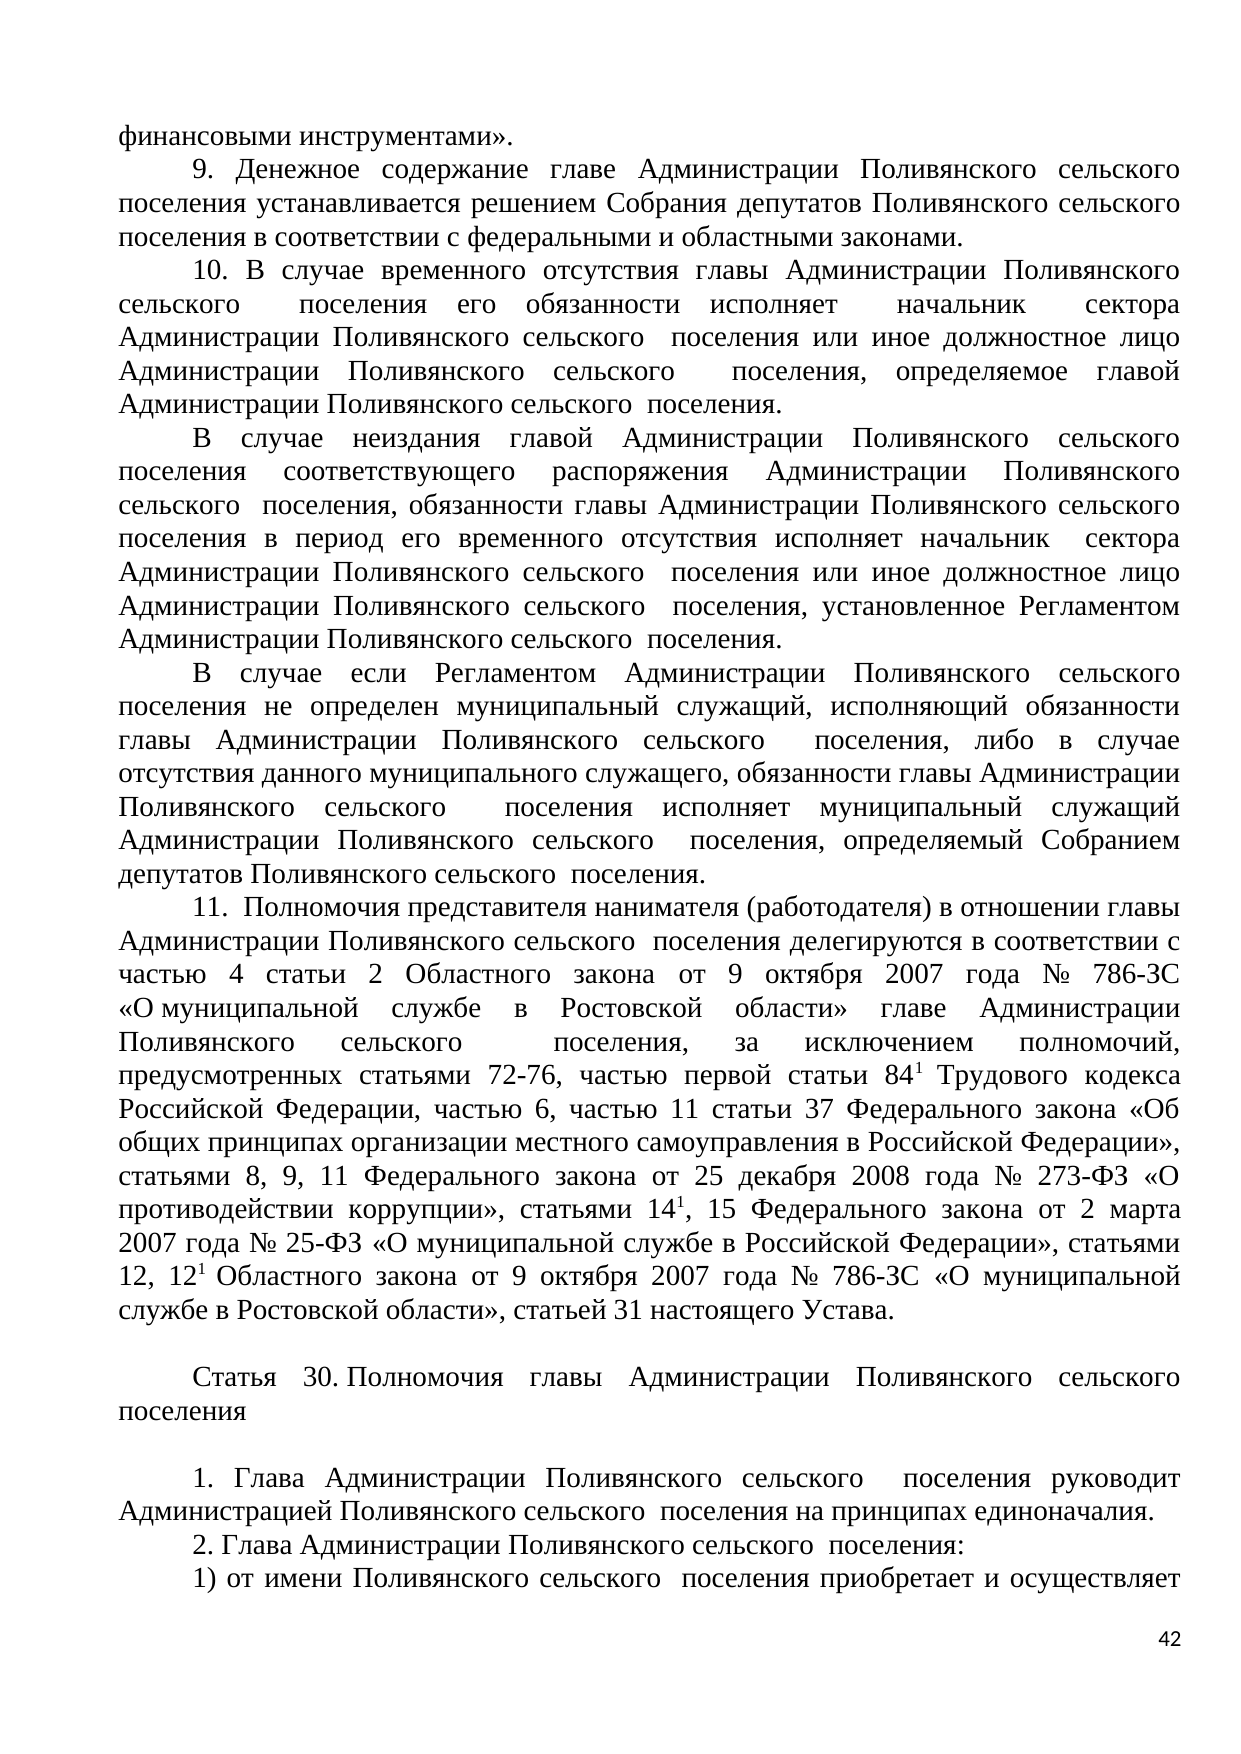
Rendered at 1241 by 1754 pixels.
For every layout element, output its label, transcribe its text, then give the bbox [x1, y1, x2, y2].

text В случае если Регламентом Администрации Поливянского сельского поселения не определен муниципальный служащий, исполняющий обязанности главы Администрации Поливянского сельского поселения, либо в случае отсутствия данного муниципального служащего, обязанности главы Администрации Поливянского сельского поселения исполняет муниципальный служащий Администрации Поливянского сельского поселения, определяемый Собранием депутатов Поливянского сельского поселения. [118, 655, 1181, 889]
subtitle 1) от имени Поливянского сельского поселения приобретает и осуществляет [118, 1560, 1181, 1594]
text 9. Денежное содержание главе Администрации Поливянского сельского поселения устанавливается решением Собрания депутатов Поливянского сельского поселения в соответствии с федеральными и областными законами. [118, 152, 1181, 252]
text 11. Полномочия представителя нанимателя (работодателя) в отношении главы Администрации Поливянского сельского поселения делегируются в соответствии с частью 4 статьи 2 Областного закона от 9 октября 2007 года № 786-ЗС «О муниципальной службе в Ростовской области» главе Администрации Поливянского сельского поселения, за исключением полномочий, предусмотренных статьями 72-76, частью первой статьи 841 Трудового кодекса Российской Федерации, частью 6, частью 11 статьи 37 Федерального закона «Об общих принципах организации местного самоуправления в Российской Федерации», статьями 8, 9, 11 Федерального закона от 25 декабря 2008 года № 273-ФЗ «О противодействии коррупции», статьями 141, 15 Федерального закона от 2 марта 2007 года № 25-ФЗ «О муниципальной службе в Российской Федерации», статьями 12, 121 Областного закона от 9 октября 2007 года № 786-ЗС «О муниципальной службе в Ростовской области», статьей 31 настоящего Устава. [118, 889, 1181, 1326]
text 1. Глава Администрации Поливянского сельского поселения руководит Администрацией Поливянского сельского поселения на принципах единоначалия. [118, 1460, 1181, 1527]
text В случае неиздания главой Администрации Поливянского сельского поселения соответствующего распоряжения Администрации Поливянского сельского поселения, обязанности главы Администрации Поливянского сельского поселения в период его временного отсутствия исполняет начальник сектора Администрации Поливянского сельского поселения или иное должностное лицо Администрации Поливянского сельского поселения, установленное Регламентом Администрации Поливянского сельского поселения. [118, 420, 1181, 655]
text Статья 30. Полномочия главы Администрации Поливянского сельского поселения [118, 1359, 1181, 1426]
text 10. В случае временного отсутствия главы Администрации Поливянского сельского поселения его обязанности исполняет начальник сектора Администрации Поливянского сельского поселения или иное должностное лицо Администрации Поливянского сельского поселения, определяемое главой Администрации Поливянского сельского поселения. [118, 252, 1181, 420]
text 2. Глава Администрации Поливянского сельского поселения: [118, 1527, 1181, 1560]
text финансовыми инструментами». [118, 118, 1181, 152]
